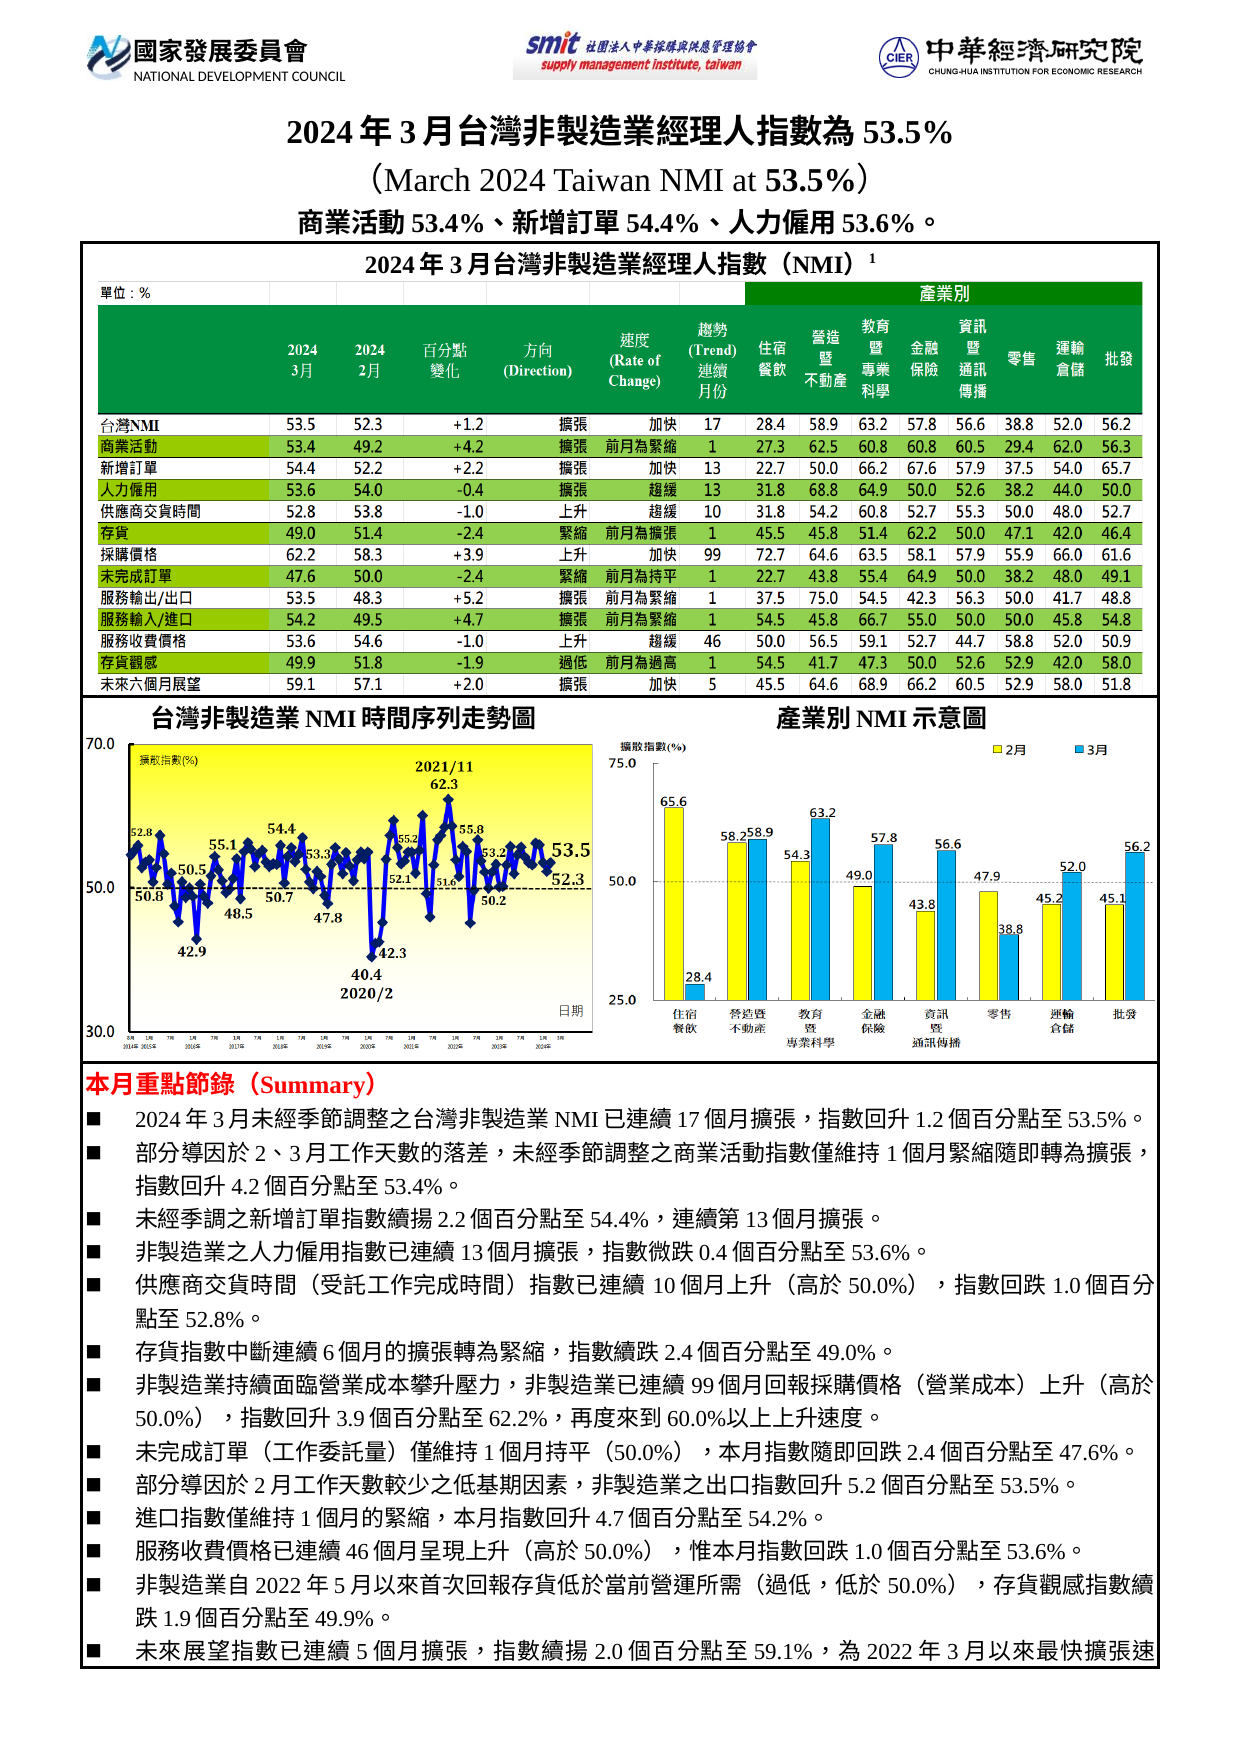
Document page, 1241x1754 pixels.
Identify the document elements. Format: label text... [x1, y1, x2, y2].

picture [864, 21, 1154, 93]
table_cell 產業別NMI示意圖 [605, 698, 1157, 1061]
text 商業活動53.4%、新增訂單54.4%、人力僱用53.6%。 [75, 201, 1165, 241]
subtitle 2024年3月台灣非製造業經理人指數為53.5% [75, 105, 1165, 153]
subtitle （March 2024 Taiwan NMI at 53.5%） [75, 153, 1165, 201]
picture [512, 28, 758, 80]
table_header 2024年3月台灣非製造業經理人指數（NMI）1 [83, 244, 1157, 695]
picture [607, 734, 1156, 1061]
table_cell 本月重點節錄（Summary） 2024年3月未經季節調整之台灣非製造業NMI已連續17個月擴張，指數回升1.2個百分點至53.5%。 部分導因於2、3月工作天數的落差，未經季節調整之商業活動指數僅維持1個月緊縮隨即轉為擴張，指數回升4.2個百分點至53.4%。 未經季調之新增訂單指數續揚2.2個百分點至54.4%，連續第13個月擴張。 非製造業之人力僱用指數已連續13個月擴張，指數微跌0.4個百分點至53.6%。 供應商交貨時間（受託工作完成時間）指數已連續10個月上升（高於50.0%），指數回跌1.0個百分點至52.8%。 存貨指數中斷連續6個月的擴張轉為緊縮，指數續跌2.4個百分點至49.0%。 非製造業持續面臨營業成本攀升壓力，非製造業已連續99個月回報採購價格（營業成本）上升（高於50.0%），指數回升3.9個百分點至62.2%，再度來到60.0%以上上升速度。 未完成訂單（工作委託量）僅維持1個月持平（50.0%），本月指數隨即回跌2.4個百分點至47.6%。 部分導因於2月工作天數較少之低基期因素，非製造業之出口指數回升5.2個百分點至53.5%。 進口指數僅維持1個月的緊縮，本月指數回升4.7個百分點至54.2%。 服務收費價格已連續46個月呈現上升（高於50.0%），惟本月指數回跌1.0個百分點至53.6%。 非製造業自2022年5月以來首次回報存貨低於當前營運所需（過低，低於50.0%），存貨觀感指數續跌1.9個百分點至49.9%。 未來展望指數已連續5個月擴張，指數續揚2.0個百分點至59.1%，為2022年3月以來最快擴張速度。 八大產業中，六大產業NMI呈現擴張，各產業依擴張速度排序為教育暨專業科學業（63.2%）、營造暨不動產業（58.9%）、金融保險業（57.8%）、資訊暨通訊傳播業（56.6%）、批發業（56.2%）與運輸倉儲業（52.0%）。住宿餐飲業（28.4%）與零售業（38.8%）則回報NMI呈現緊縮。 [83, 1064, 1157, 1666]
table_cell 台灣非製造業NMI時間序列走勢圖 [83, 698, 604, 1061]
picture [97, 281, 1143, 696]
picture [86, 35, 131, 81]
picture [84, 734, 602, 1061]
